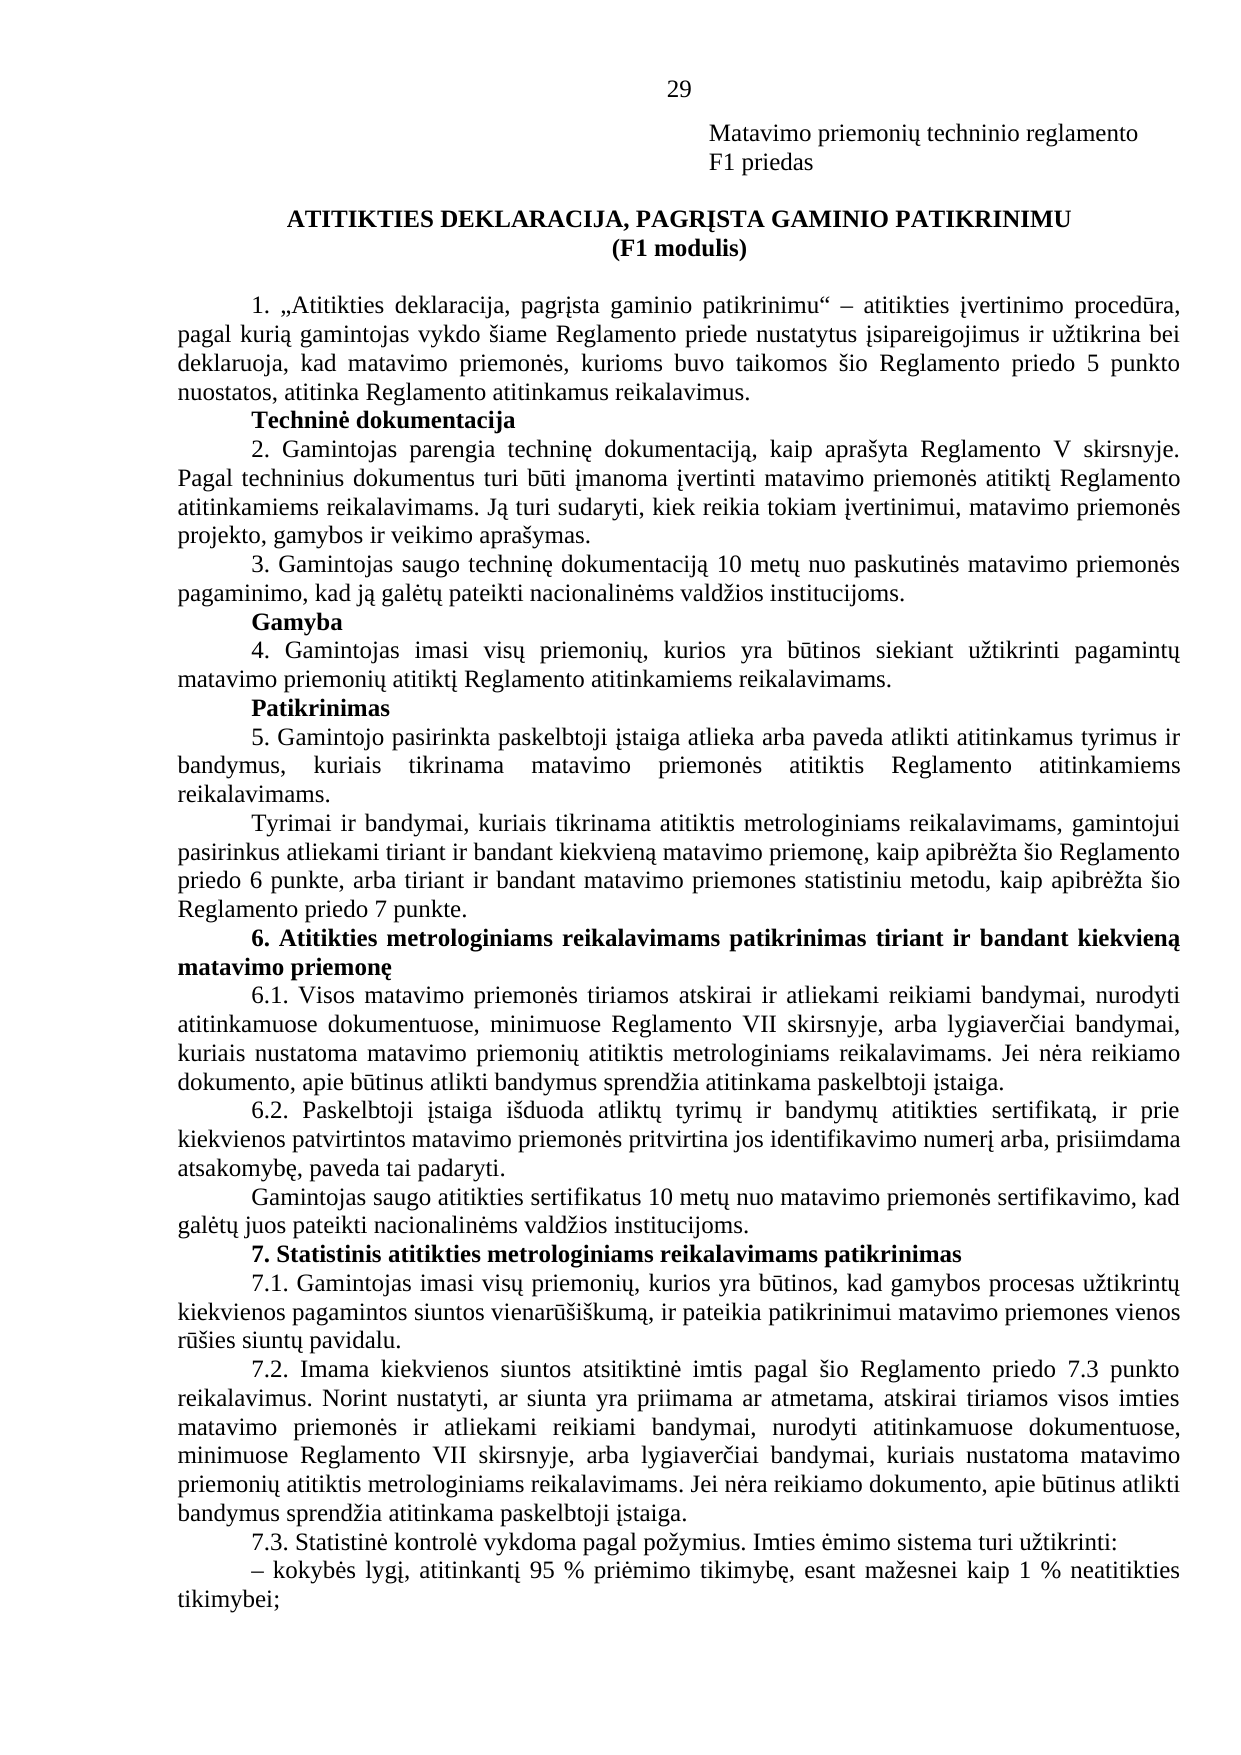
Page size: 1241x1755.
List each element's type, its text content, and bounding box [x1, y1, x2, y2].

text Patikrinimas [177, 693, 1181, 722]
text 1. „Atitikties deklaracija, pagrįsta gaminio patikrinimu“ – atitikties įvertinimo procedūra, pagal kurią gamintojas vykdo šiame Reglamento priede nustatytus įsipareigojimus ir užtikrina bei deklaruoja, kad matavimo priemonės, kurioms buvo taikomos šio Reglamento priedo 5 punkto nuostatos, atitinka Reglamento atitinkamus reikalavimus. [177, 291, 1181, 406]
text F1 priedas [177, 147, 1181, 176]
text 7.2. Imama kiekvienos siuntos atsitiktinė imtis pagal šio Reglamento priedo 7.3 punkto reikalavimus. Norint nustatyti, ar siunta yra priimama ar atmetama, atskirai tiriamos visos imties matavimo priemonės ir atliekami reikiami bandymai, nurodyti atitinkamuose dokumentuose, minimuose Reglamento VII skirsnyje, arba lygiaverčiai bandymai, kuriais nustatoma matavimo priemonių atitiktis metrologiniams reikalavimams. Jei nėra reikiamo dokumento, apie būtinus atlikti bandymus sprendžia atitinkama paskelbtoji įstaiga. [177, 1354, 1181, 1527]
text 7.1. Gamintojas imasi visų priemonių, kurios yra būtinos, kad gamybos procesas užtikrintų kiekvienos pagamintos siuntos vienarūšiškumą, ir pateikia patikrinimui matavimo priemones vienos rūšies siuntų pavidalu. [177, 1268, 1181, 1354]
text 3. Gamintojas saugo techninę dokumentaciją 10 metų nuo paskutinės matavimo priemonės pagaminimo, kad ją galėtų pateikti nacionalinėms valdžios institucijoms. [177, 549, 1181, 607]
text 6.2. Paskelbtoji įstaiga išduoda atliktų tyrimų ir bandymų atitikties sertifikatą, ir prie kiekvienos patvirtintos matavimo priemonės pritvirtina jos identifikavimo numerį arba, prisiimdama atsakomybę, paveda tai padaryti. [177, 1096, 1181, 1182]
text 6.1. Visos matavimo priemonės tiriamos atskirai ir atliekami reikiami bandymai, nurodyti atitinkamuose dokumentuose, minimuose Reglamento VII skirsnyje, arba lygiaverčiai bandymai, kuriais nustatoma matavimo priemonių atitiktis metrologiniams reikalavimams. Jei nėra reikiamo dokumento, apie būtinus atlikti bandymus sprendžia atitinkama paskelbtoji įstaiga. [177, 981, 1181, 1096]
text 2. Gamintojas parengia techninę dokumentaciją, kaip aprašyta Reglamento V skirsnyje. Pagal techninius dokumentus turi būti įmanoma įvertinti matavimo priemonės atitiktį Reglamento atitinkamiems reikalavimams. Ją turi sudaryti, kiek reikia tokiam įvertinimui, matavimo priemonės projekto, gamybos ir veikimo aprašymas. [177, 434, 1181, 549]
text (F1 modulis) [177, 233, 1181, 262]
text 6. Atitikties metrologiniams reikalavimams patikrinimas tiriant ir bandant kiekvieną matavimo priemonę [177, 923, 1181, 981]
text Gamintojas saugo atitikties sertifikatus 10 metų nuo matavimo priemonės sertifikavimo, kad galėtų juos pateikti nacionalinėms valdžios institucijoms. [177, 1182, 1181, 1239]
text – kokybės lygį, atitinkantį 95 % priėmimo tikimybę, esant mažesnei kaip 1 % neatitikties tikimybei; [177, 1556, 1181, 1613]
text Gamyba [177, 607, 1181, 636]
text Matavimo priemonių techninio reglamento [709, 118, 1181, 147]
text 7.3. Statistinė kontrolė vykdoma pagal požymius. Imties ėmimo sistema turi užtikrinti: [177, 1527, 1181, 1556]
text 7. Statistinis atitikties metrologiniams reikalavimams patikrinimas [177, 1239, 1181, 1268]
text ATITIKTIES DEKLARACIJA, PAGRĮSTA GAMINIO PATIKRINIMU [177, 204, 1181, 233]
text Tyrimai ir bandymai, kuriais tikrinama atitiktis metrologiniams reikalavimams, gamintojui pasirinkus atliekami tiriant ir bandant kiekvieną matavimo priemonę, kaip apibrėžta šio Reglamento priedo 6 punkte, arba tiriant ir bandant matavimo priemones statistiniu metodu, kaip apibrėžta šio Reglamento priedo 7 punkte. [177, 808, 1181, 923]
text 4. Gamintojas imasi visų priemonių, kurios yra būtinos siekiant užtikrinti pagamintų matavimo priemonių atitiktį Reglamento atitinkamiems reikalavimams. [177, 636, 1181, 693]
text Techninė dokumentacija [177, 406, 1181, 434]
text 5. Gamintojo pasirinkta paskelbtoji įstaiga atlieka arba paveda atlikti atitinkamus tyrimus ir bandymus, kuriais tikrinama matavimo priemonės atitiktis Reglamento atitinkamiems reikalavimams. [177, 722, 1181, 808]
